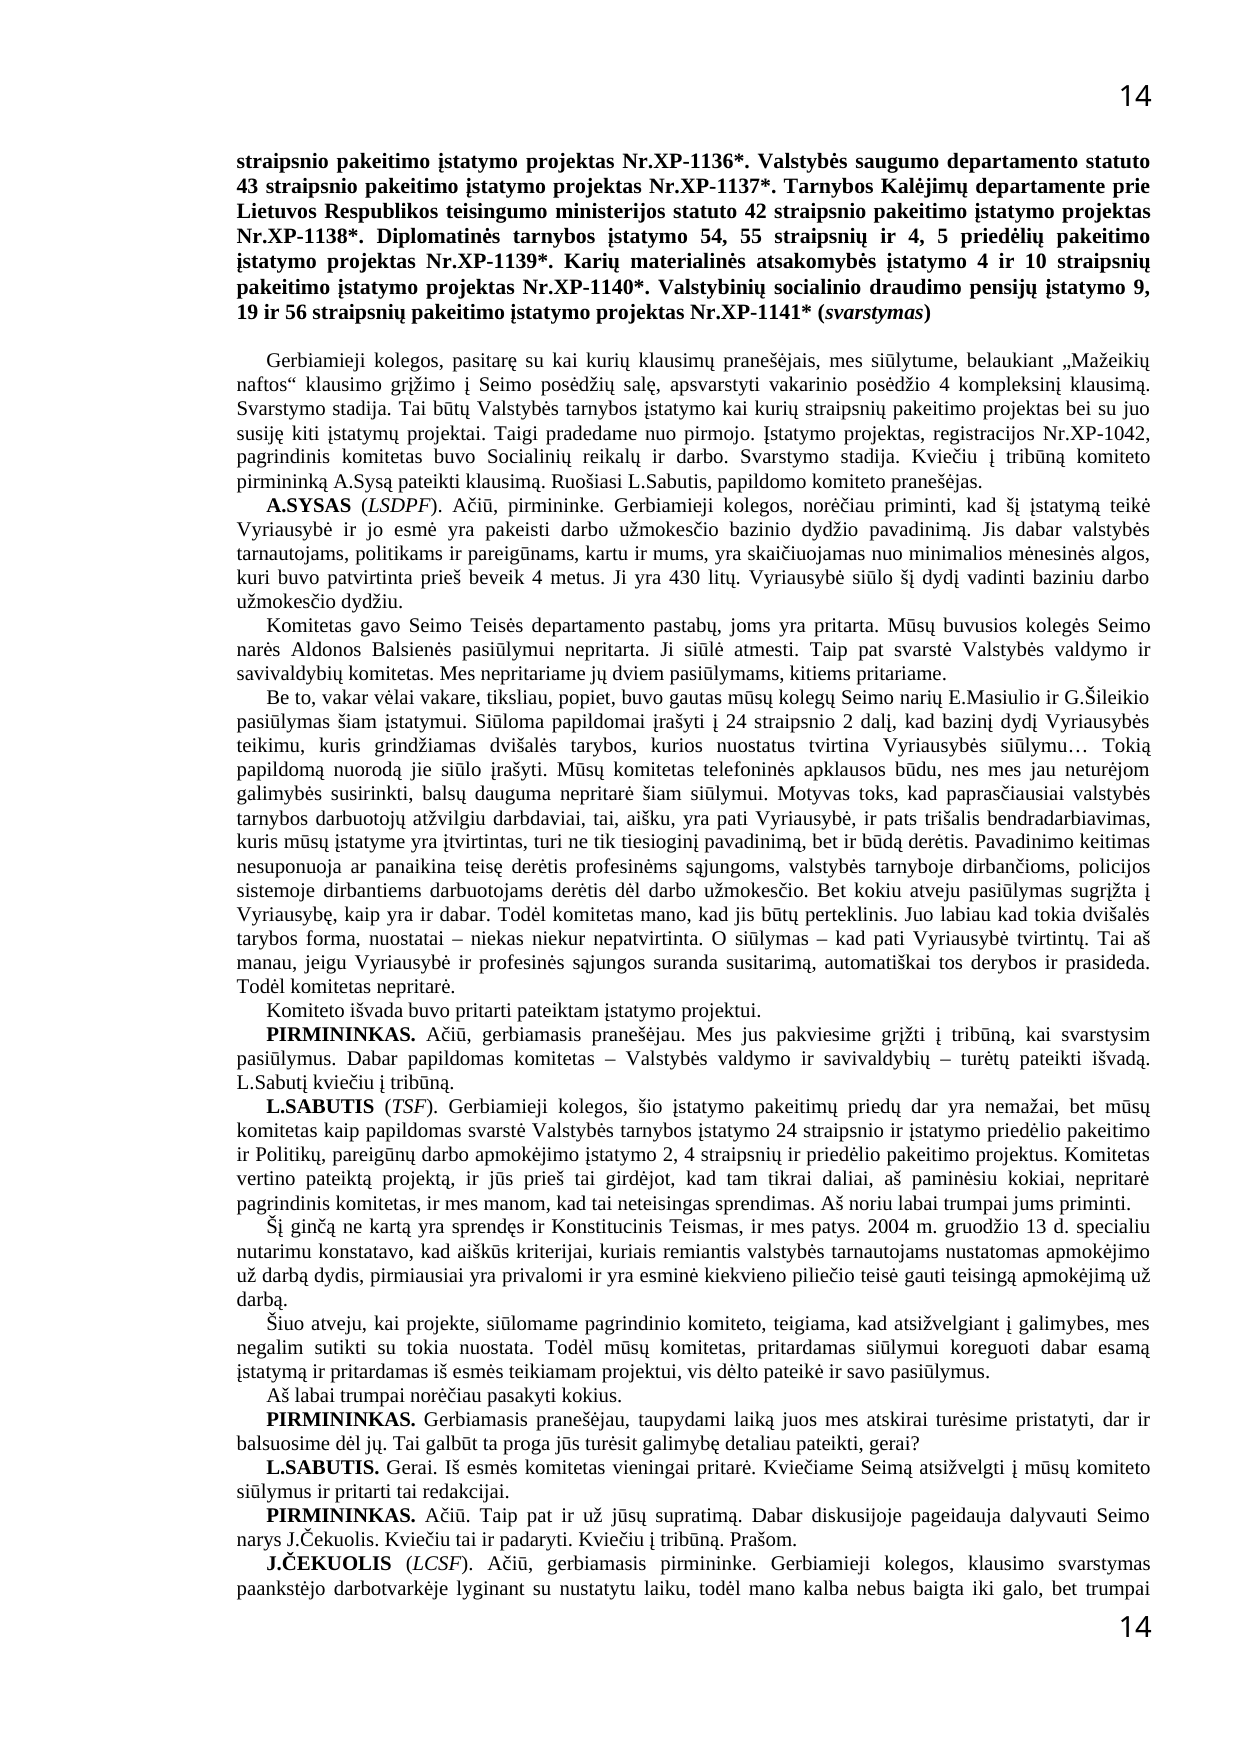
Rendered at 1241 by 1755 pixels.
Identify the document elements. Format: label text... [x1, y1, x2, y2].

text Komitetas gavo Seimo Teisės departamento pastabų, joms yra pritarta. Mūsų buvusios kolegės Seimo narės Aldonos Balsienės pasiūlymui nepritarta. Ji siūlė atmesti. Taip pat svarstė Valstybės valdymo ir savivaldybių komitetas. Mes nepritariame jų dviem pasiūlymams, kitiems pritariame. [236, 613, 1152, 685]
text PIRMININKAS. Gerbiamasis pranešėjau, taupydami laiką juos mes atskirai turėsime pristatyti, dar ir balsuosime dėl jų. Tai galbūt ta proga jūs turėsit galimybę detaliau pateikti, gerai? [236, 1407, 1152, 1455]
text PIRMININKAS. Ačiū. Taip pat ir už jūsų supratimą. Dabar diskusijoje pageidauja dalyvauti Seimo narys J.Čekuolis. Kviečiu tai ir padaryti. Kviečiu į tribūną. Prašom. [236, 1503, 1152, 1551]
text A.SYSAS (LSDPF). Ačiū, pirmininke. Gerbiamieji kolegos, norėčiau priminti, kad šį įstatymą teikė Vyriausybė ir jo esmė yra pakeisti darbo užmokesčio bazinio dydžio pavadinimą. Jis dabar valstybės tarnautojams, politikams ir pareigūnams, kartu ir mums, yra skaičiuojamas nuo minimalios mėnesinės algos, kuri buvo patvirtinta prieš beveik 4 metus. Ji yra 430 litų. Vyriausybė siūlo šį dydį vadinti baziniu darbo užmokesčio dydžiu. [236, 493, 1152, 613]
text PIRMININKAS. Ačiū, gerbiamasis pranešėjau. Mes jus pakviesime grįžti į tribūną, kai svarstysim pasiūlymus. Dabar papildomas komitetas – Valstybės valdymo ir savivaldybių – turėtų pateikti išvadą. L.Sabutį kviečiu į tribūną. [236, 1022, 1152, 1094]
text Aš labai trumpai norėčiau pasakyti kokius. [236, 1383, 1152, 1407]
text Gerbiamieji kolegos, pasitarę su kai kurių klausimų pranešėjais, mes siūlytume, belaukiant „Mažeikių naftos“ klausimo grįžimo į Seimo posėdžių salę, apsvarstyti vakarinio posėdžio 4 kompleksinį klausimą. Svarstymo stadija. Tai būtų Valstybės tarnybos įstatymo kai kurių straipsnių pakeitimo projektas bei su juo susiję kiti įstatymų projektai. Taigi pradedame nuo pirmojo. Įstatymo projektas, registracijos Nr.XP-1042, pagrindinis komitetas buvo Socialinių reikalų ir darbo. Svarstymo stadija. Kviečiu į tribūną komiteto pirmininką A.Sysą pateikti klausimą. Ruošiasi L.Sabutis, papildomo komiteto pranešėjas. [236, 348, 1152, 493]
text Šiuo atveju, kai projekte, siūlomame pagrindinio komiteto, teigiama, kad atsižvelgiant į galimybes, mes negalim sutikti su tokia nuostata. Todėl mūsų komitetas, pritardamas siūlymui koreguoti dabar esamą įstatymą ir pritardamas iš esmės teikiamam projektui, vis dėlto pateikė ir savo pasiūlymus. [236, 1311, 1152, 1383]
text straipsnio pakeitimo įstatymo projektas Nr.XP-1136*. Valstybės saugumo departamento statuto 43 straipsnio pakeitimo įstatymo projektas Nr.XP-1137*. Tarnybos Kalėjimų departamente prie Lietuvos Respublikos teisingumo ministerijos statuto 42 straipsnio pakeitimo įstatymo projektas Nr.XP-1138*. Diplomatinės tarnybos įstatymo 54, 55 straipsnių ir 4, 5 priedėlių pakeitimo įstatymo projektas Nr.XP-1139*. Karių materialinės atsakomybės įstatymo 4 ir 10 straipsnių pakeitimo įstatymo projektas Nr.XP-1140*. Valstybinių socialinio draudimo pensijų įstatymo 9, 19 ir 56 straipsnių pakeitimo įstatymo projektas Nr.XP-1141* (svarstymas) [236, 148, 1152, 324]
text Be to, vakar vėlai vakare, tiksliau, popiet, buvo gautas mūsų kolegų Seimo narių E.Masiulio ir G.Šileikio pasiūlymas šiam įstatymui. Siūloma papildomai įrašyti į 24 straipsnio 2 dalį, kad bazinį dydį Vyriausybės teikimu, kuris grindžiamas dvišalės tarybos, kurios nuostatus tvirtina Vyriausybės siūlymu… Tokią papildomą nuorodą jie siūlo įrašyti. Mūsų komitetas telefoninės apklausos būdu, nes mes jau neturėjom galimybės susirinkti, balsų dauguma nepritarė šiam siūlymui. Motyvas toks, kad paprasčiausiai valstybės tarnybos darbuotojų atžvilgiu darbdaviai, tai, aišku, yra pati Vyriausybė, ir pats trišalis bendradarbiavimas, kuris mūsų įstatyme yra įtvirtintas, turi ne tik tiesioginį pavadinimą, bet ir būdą derėtis. Pavadinimo keitimas nesuponuoja ar panaikina teisę derėtis profesinėms sąjungoms, valstybės tarnyboje dirbančioms, policijos sistemoje dirbantiems darbuotojams derėtis dėl darbo užmokesčio. Bet kokiu atveju pasiūlymas sugrįžta į Vyriausybę, kaip yra ir dabar. Todėl komitetas mano, kad jis būtų perteklinis. Juo labiau kad tokia dvišalės tarybos forma, nuostatai – niekas niekur nepatvirtinta. O siūlymas – kad pati Vyriausybė tvirtintų. Tai aš manau, jeigu Vyriausybė ir profesinės sąjungos suranda susitarimą, automatiškai tos derybos ir prasideda. Todėl komitetas nepritarė. [236, 685, 1152, 998]
text L.SABUTIS. Gerai. Iš esmės komitetas vieningai pritarė. Kviečiame Seimą atsižvelgti į mūsų komiteto siūlymus ir pritarti tai redakcijai. [236, 1455, 1152, 1503]
text J.ČEKUOLIS (LCSF). Ačiū, gerbiamasis pirmininke. Gerbiamieji kolegos, klausimo svarstymas paankstėjo darbotvarkėje lyginant su nustatytu laiku, todėl mano kalba nebus baigta iki galo, bet trumpai [236, 1551, 1152, 1599]
text Šį ginčą ne kartą yra sprendęs ir Konstitucinis Teismas, ir mes patys. 2004 m. gruodžio 13 d. specialiu nutarimu konstatavo, kad aiškūs kriterijai, kuriais remiantis valstybės tarnautojams nustatomas apmokėjimo už darbą dydis, pirmiausiai yra privalomi ir yra esminė kiekvieno piliečio teisė gauti teisingą apmokėjimą už darbą. [236, 1214, 1152, 1311]
text L.SABUTIS (TSF). Gerbiamieji kolegos, šio įstatymo pakeitimų priedų dar yra nemažai, bet mūsų komitetas kaip papildomas svarstė Valstybės tarnybos įstatymo 24 straipsnio ir įstatymo priedėlio pakeitimo ir Politikų, pareigūnų darbo apmokėjimo įstatymo 2, 4 straipsnių ir priedėlio pakeitimo projektus. Komitetas vertino pateiktą projektą, ir jūs prieš tai girdėjot, kad tam tikrai daliai, aš paminėsiu kokiai, nepritarė pagrindinis komitetas, ir mes manom, kad tai neteisingas sprendimas. Aš noriu labai trumpai jums priminti. [236, 1094, 1152, 1214]
text Komiteto išvada buvo pritarti pateiktam įstatymo projektui. [236, 998, 1152, 1022]
